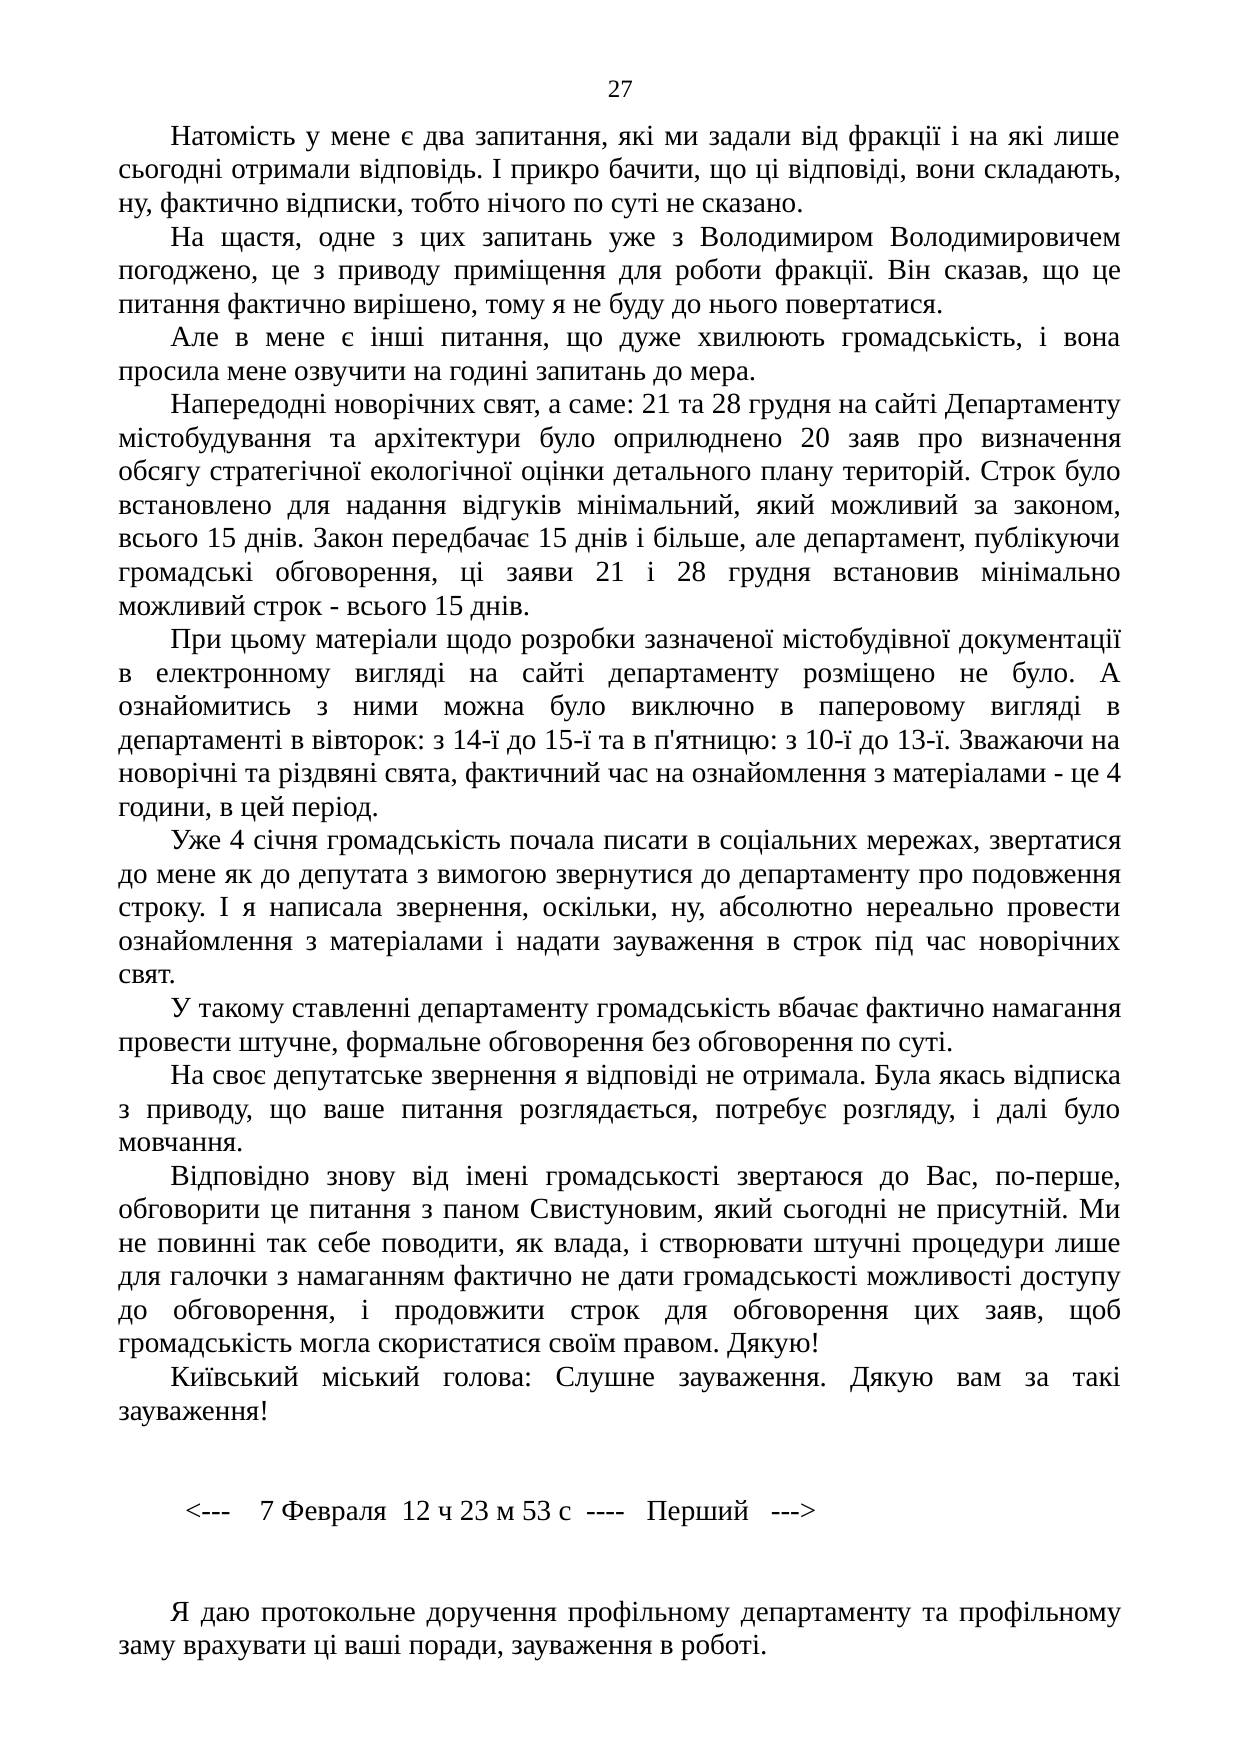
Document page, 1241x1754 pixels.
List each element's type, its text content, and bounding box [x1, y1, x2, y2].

text Напередодні новорічних свят, а саме: 21 та 28 грудня на сайті Департаменту містобудування та архітектури було оприлюднено 20 заяв про визначення обсягу стратегічної екологічної оцінки детального плану територій. Строк було встановлено для надання відгуків мінімальний, який можливий за законом, всього 15 днів. Закон передбачає 15 днів і більше, але департамент, публікуючи громадські обговорення, ці заяви 21 і 28 грудня встановив мінімально можливий строк - всього 15 днів. [118, 386, 1122, 621]
text На своє депутатське звернення я відповіді не отримала. Була якась відписка з приводу, що ваше питання розглядається, потребує розгляду, і далі було мовчання. [118, 1057, 1122, 1158]
text Я даю протокольне доручення профільному департаменту та профільному заму врахувати ці ваші поради, зауваження в роботі. [118, 1594, 1122, 1661]
text <--- 7 Февраля 12 ч 23 м 53 с ---- Перший ---> [118, 1493, 1122, 1527]
text Відповідно знову від імені громадськості звертаюся до Вас, по-перше, обговорити це питання з паном Свистуновим, який сьогодні не присутній. Ми не повинні так себе поводити, як влада, і створювати штучні процедури лише для галочки з намаганням фактично не дати громадськості можливості доступу до обговорення, і продовжити строк для обговорення цих заяв, щоб громадськість могла скористатися своїм правом. Дякую! [118, 1158, 1122, 1359]
text Але в мене є інші питання, що дуже хвилюють громадськість, і вона просила мене озвучити на годині запитань до мера. [118, 319, 1122, 386]
text Уже 4 січня громадськість почала писати в соціальних мережах, звертатися до мене як до депутата з вимогою звернутися до департаменту про подовження строку. І я написала звернення, оскільки, ну, абсолютно нереально провести ознайомлення з матеріалами і надати зауваження в строк під час новорічних свят. [118, 822, 1122, 990]
text У такому ставленні департаменту громадськість вбачає фактично намагання провести штучне, формальне обговорення без обговорення по суті. [118, 990, 1122, 1057]
text При цьому матеріали щодо розробки зазначеної містобудівної документації в електронному вигляді на сайті департаменту розміщено не було. А ознайомитись з ними можна було виключно в паперовому вигляді в департаменті в вівторок: з 14-ї до 15-ї та в п'ятницю: з 10-ї до 13-ї. Зважаючи на новорічні та різдвяні свята, фактичний час на ознайомлення з матеріалами - це 4 години, в цей період. [118, 621, 1122, 822]
text На щастя, одне з цих запитань уже з Володимиром Володимировичем погоджено, це з приводу приміщення для роботи фракції. Він сказав, що це питання фактично вирішено, тому я не буду до нього повертатися. [118, 219, 1122, 319]
text Київський міський голова: Слушне зауваження. Дякую вам за такі зауваження! [118, 1359, 1122, 1426]
text Натомість у мене є два запитання, які ми задали від фракції і на які лише сьогодні отримали відповідь. І прикро бачити, що ці відповіді, вони складають, ну, фактично відписки, тобто нічого по суті не сказано. [118, 118, 1122, 219]
